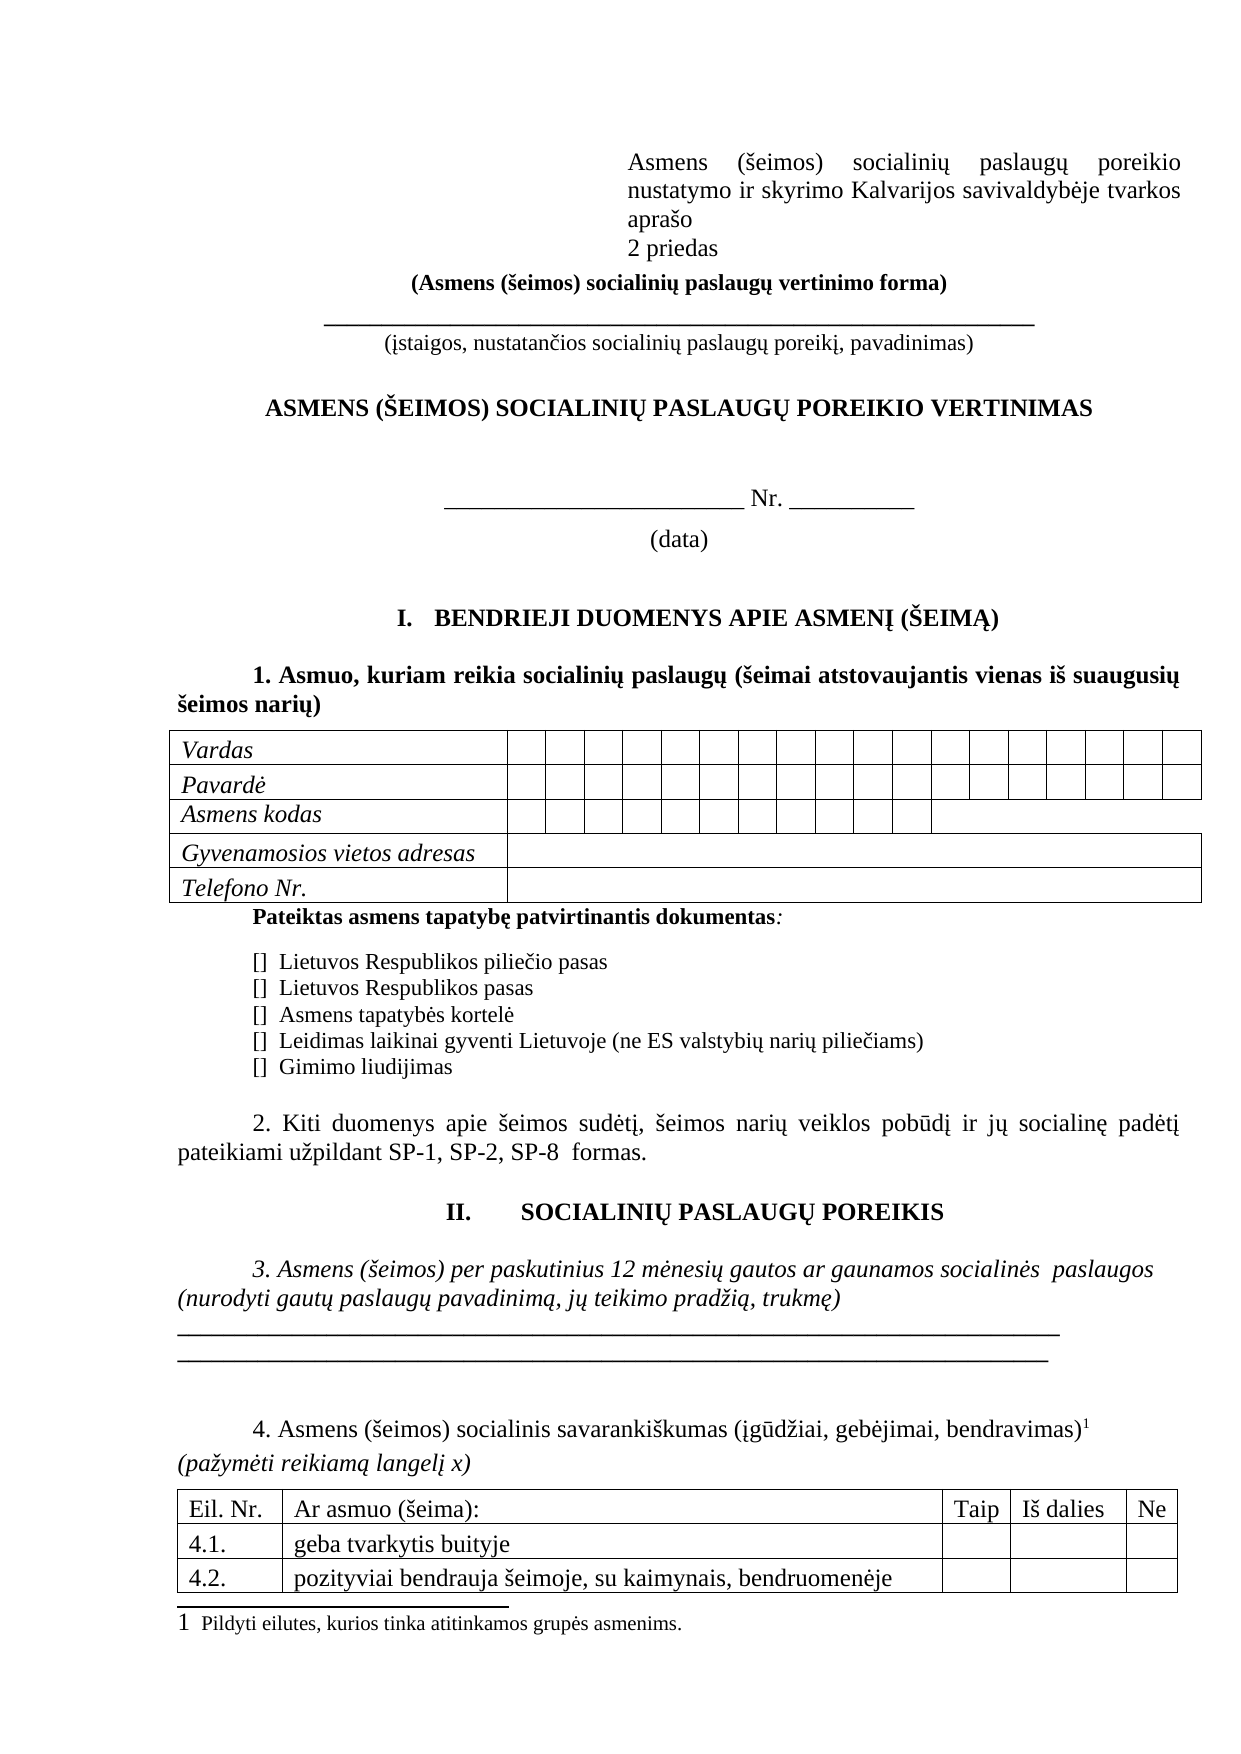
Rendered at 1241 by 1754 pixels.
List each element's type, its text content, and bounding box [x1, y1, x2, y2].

table_cell [1163, 765, 1201, 798]
table_cell [700, 765, 738, 798]
table_cell [1008, 800, 1047, 833]
text ______________________________________________________________ [177, 295, 1181, 328]
table_cell [854, 765, 892, 798]
text ASMENS (ŠEIMOS) SOCIALINIŲ PASLAUGŲ POREIKIO VERTINIMAS [177, 388, 1181, 422]
text (Asmens (šeimos) socialinių paslaugų vertinimo forma) [177, 262, 1181, 295]
table_cell [1127, 1559, 1177, 1592]
text [] Lietuvos Respublikos piliečio pasas [177, 941, 1181, 974]
table_cell Asmens kodas [170, 800, 507, 833]
table_cell [777, 800, 815, 833]
text Pateiktas asmens tapatybę patvirtinantis dokumentas: [177, 903, 1181, 929]
table_header [623, 731, 661, 764]
text [] Asmens tapatybės kortelė [177, 1001, 1181, 1027]
table_cell [943, 1559, 1010, 1592]
table_cell [1162, 800, 1201, 833]
text (data) [177, 524, 1181, 553]
table_cell [1047, 765, 1085, 798]
table_header [1124, 731, 1162, 764]
table_cell [1086, 765, 1123, 798]
table_header [970, 731, 1008, 764]
table_cell Pavardė [170, 765, 507, 798]
text [] Gimimo liudijimas [177, 1053, 1181, 1080]
table_cell [662, 765, 699, 798]
text (įstaigos, nustatančios socialinių paslaugų poreikį, pavadinimas) [177, 328, 1181, 355]
text I. BENDRIEJI DUOMENYS APIE ASMENĮ (ŠEIMĄ) [215, 598, 1181, 632]
table_cell [508, 868, 1201, 902]
text Asmens (šeimos) socialinių paslaugų poreikio nustatymo ir skyrimo Kalvarijos savivaldybėje tvarkos aprašo [627, 147, 1181, 233]
table_cell [816, 765, 853, 798]
text 2. Kiti duomenys apie šeimos sudėtį, šeimos narių veiklos pobūdį ir jų socialinę padėtį pateikiami užpildant SP-1, SP-2, SP-8 formas. [177, 1108, 1181, 1166]
table_header [777, 731, 815, 764]
table_cell [508, 765, 545, 798]
table_header [893, 731, 931, 764]
table_cell [623, 800, 661, 833]
table_cell [1009, 765, 1046, 798]
table_cell [1124, 765, 1162, 798]
table_cell [546, 765, 584, 798]
table_cell [854, 800, 892, 833]
text 4. Asmens (šeimos) socialinis savarankiškumas (įgūdžiai, gebėjimai, bendravimas) (pažymėti reikiamą langelį x) [177, 1410, 1181, 1477]
table_cell [816, 800, 853, 833]
table_cell [508, 800, 545, 833]
table_header Vardas [170, 731, 507, 764]
text II. SOCIALINIŲ PASLAUGŲ POREIKIS [215, 1192, 1181, 1226]
table_cell [970, 765, 1008, 798]
table_cell [739, 765, 776, 798]
table_cell [662, 800, 699, 833]
table_cell Telefono Nr. [170, 868, 507, 902]
text ____________________________________________________________________________ [177, 1338, 1181, 1365]
table_header Taip [943, 1490, 1010, 1523]
table_header [854, 731, 892, 764]
table_cell [970, 800, 1008, 833]
text [] Leidimas laikinai gyventi Lietuvoje (ne ES valstybių narių piliečiams) [177, 1027, 1181, 1053]
text 1. Asmuo, kuriam reikia socialinių paslaugų (šeimai atstovaujantis vienas iš suaugusių šeimos narių) [177, 660, 1181, 718]
text Pildyti eilutes, kurios tinka atitinkamos grupės asmenims. [177, 1607, 1181, 1636]
table_header Ne [1127, 1490, 1177, 1523]
text ________________________ Nr. __________ [177, 479, 1181, 512]
text _____________________________________________________________________________ [177, 1312, 1181, 1338]
table_cell [1011, 1524, 1126, 1557]
table_cell [943, 1524, 1010, 1557]
table_cell [1011, 1559, 1126, 1592]
table_cell [932, 800, 969, 833]
table_cell [739, 800, 776, 833]
table_cell [508, 834, 1201, 867]
table_cell [932, 765, 969, 798]
table_header [932, 731, 969, 764]
table_header Ar asmuo (šeima): [283, 1490, 942, 1523]
table_header [508, 731, 545, 764]
table_header [585, 731, 622, 764]
table_cell [585, 800, 622, 833]
table_header Iš dalies [1011, 1490, 1126, 1523]
table_header [739, 731, 776, 764]
table_cell [893, 765, 931, 798]
table_header Eil. Nr. [178, 1490, 282, 1523]
table_cell 4.2. [178, 1559, 282, 1592]
table_cell geba tvarkytis buityje [283, 1524, 942, 1557]
table_header [816, 731, 853, 764]
table_cell [1047, 800, 1085, 833]
table_header [1163, 731, 1201, 764]
table_cell [777, 765, 815, 798]
table_cell [1124, 800, 1162, 833]
table_cell pozityviai bendrauja šeimoje, su kaimynais, bendruomenėje [283, 1559, 942, 1592]
table_cell Gyvenamosios vietos adresas [170, 834, 507, 867]
table_cell [1085, 800, 1124, 833]
table_cell [546, 800, 584, 833]
text [] Lietuvos Respublikos pasas [177, 974, 1181, 1001]
table_cell [585, 765, 622, 798]
text 3. Asmens (šeimos) per paskutinius 12 mėnesių gautos ar gaunamos socialinės paslaugos (nurodyti gautų paslaugų pavadinimą, jų teikimo pradžią, trukmę) [177, 1254, 1181, 1312]
table_header [1009, 731, 1046, 764]
table_header [700, 731, 738, 764]
table_cell [700, 800, 738, 833]
table_cell [1127, 1524, 1177, 1557]
table_header [1047, 731, 1085, 764]
table_cell 4.1. [178, 1524, 282, 1557]
table_cell [893, 800, 931, 833]
table_header [1086, 731, 1123, 764]
table_header [546, 731, 584, 764]
table_cell [623, 765, 661, 798]
table_header [662, 731, 699, 764]
text 2 priedas [627, 233, 1181, 262]
